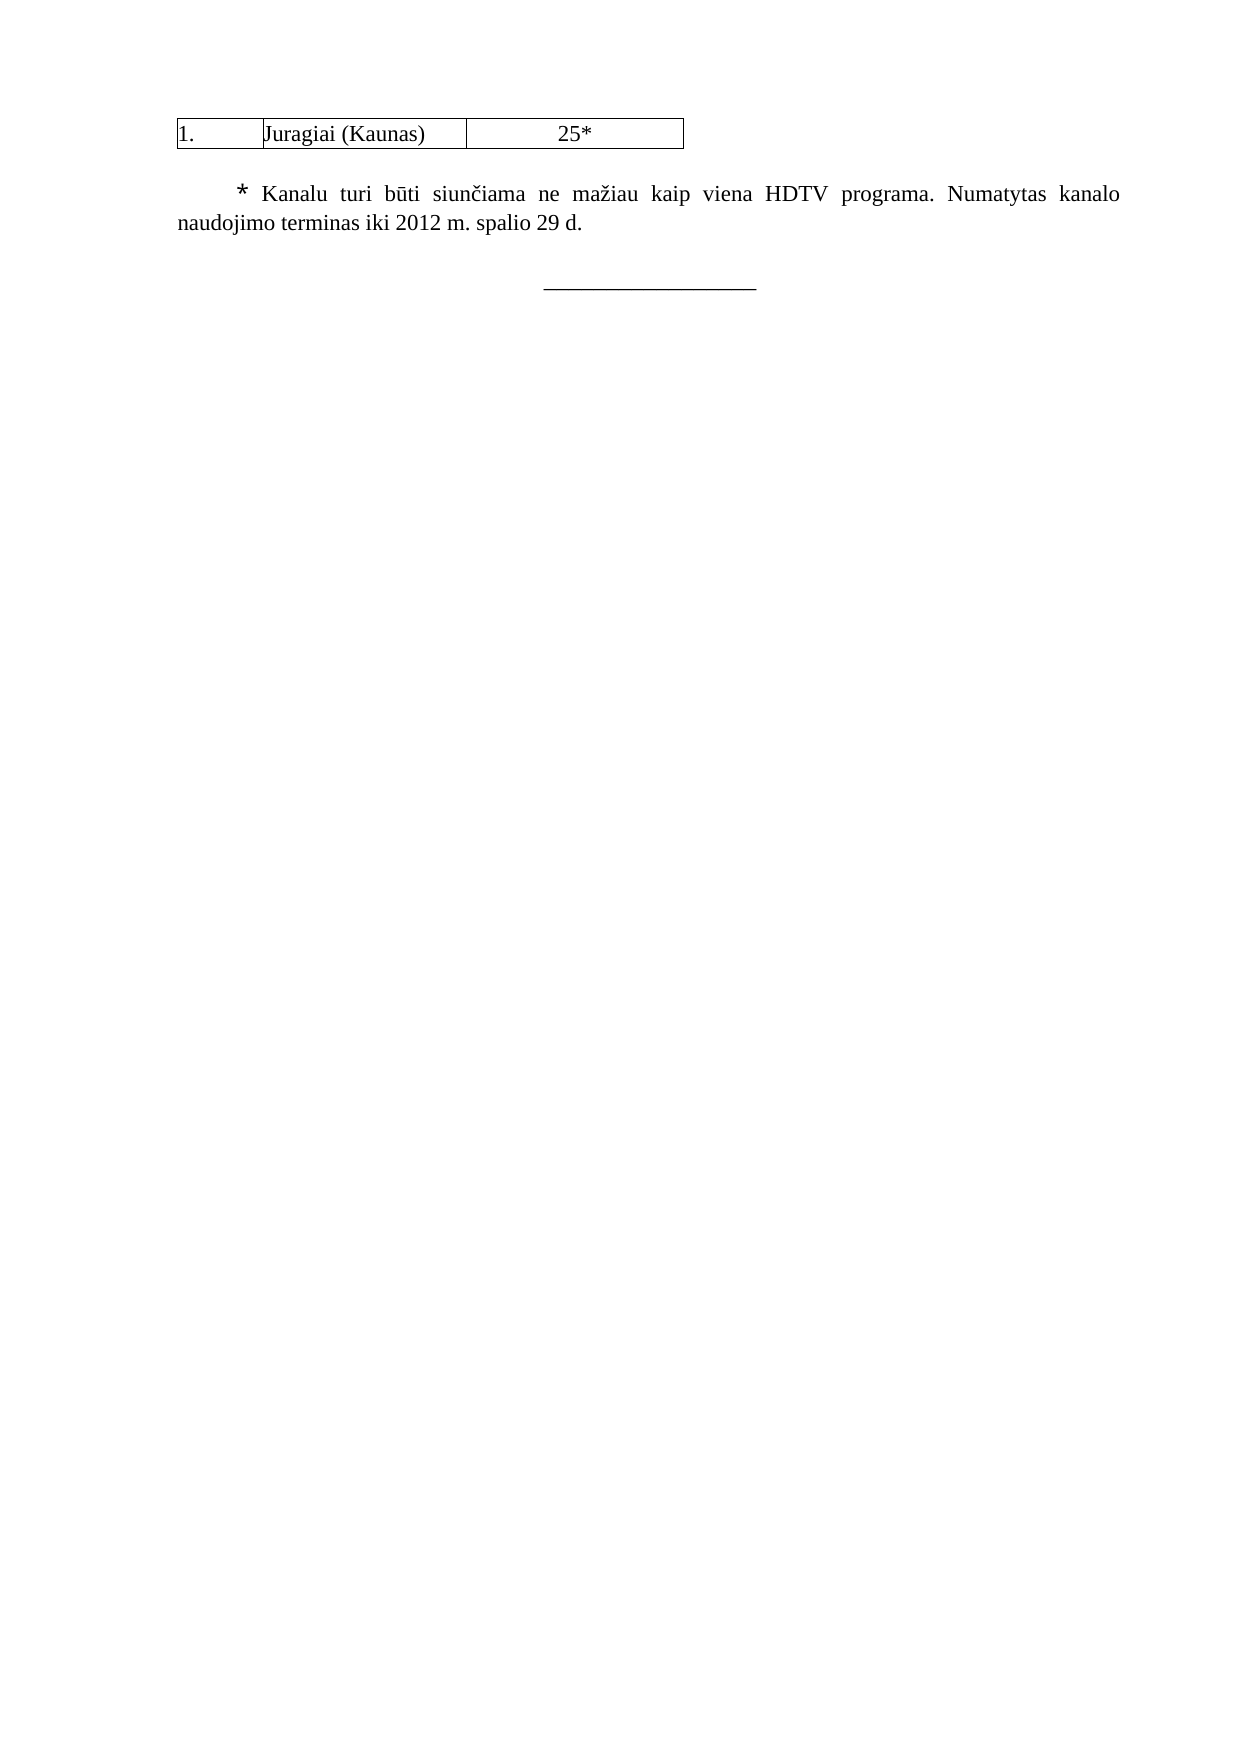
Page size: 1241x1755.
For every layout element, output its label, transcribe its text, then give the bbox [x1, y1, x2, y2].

text _________________ [177, 264, 1122, 292]
text * Kanalu turi būti siunčiama ne mažiau kaip viena HDTV programa. Numatytas kanalo naudojimo terminas iki 2012 m. spalio 29 d. [177, 177, 1122, 235]
table_cell 25* [467, 119, 683, 148]
table_cell Juragiai (Kaunas) [264, 119, 466, 148]
table_cell 1. [178, 119, 263, 148]
